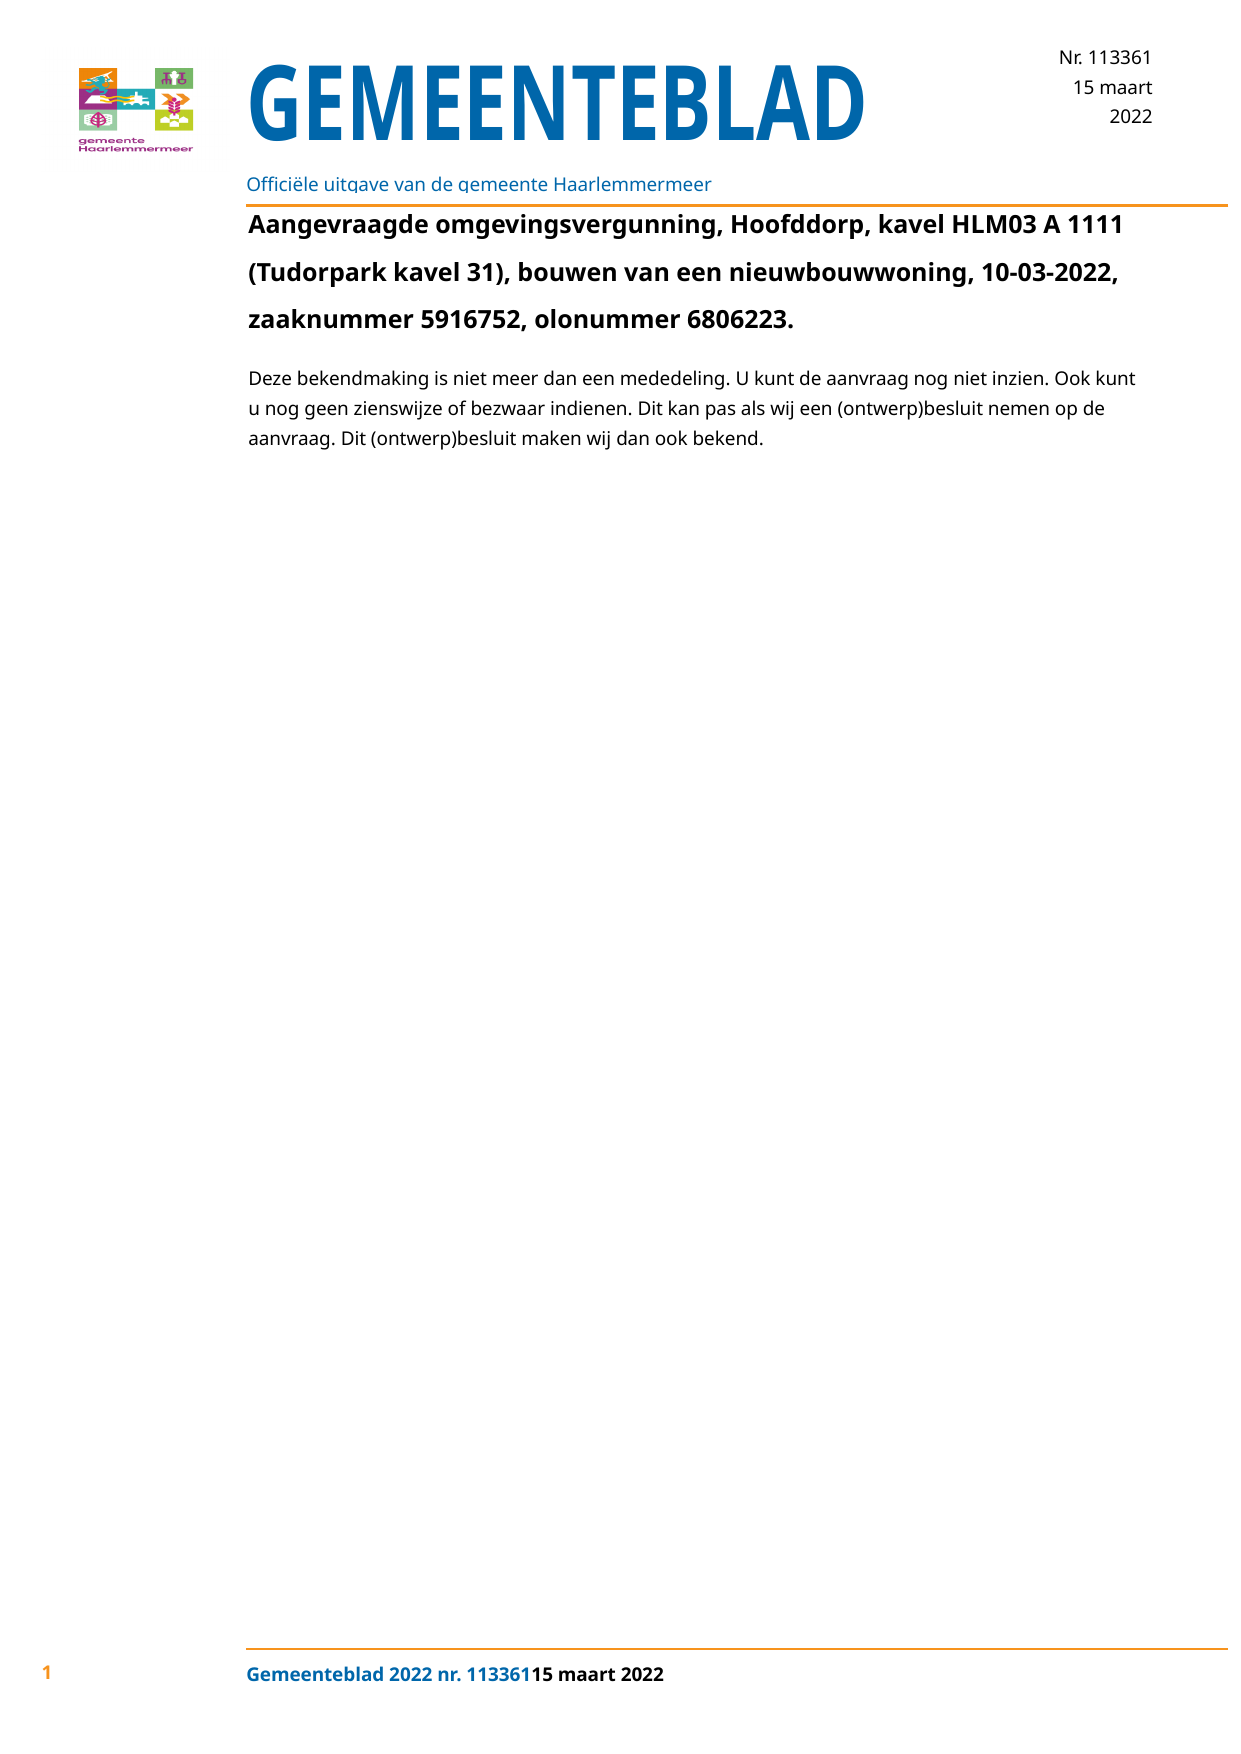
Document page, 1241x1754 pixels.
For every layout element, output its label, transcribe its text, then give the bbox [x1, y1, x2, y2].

text Deze bekendmaking is niet meer dan een mededeling. U kunt de aanvraag nog niet inzien. Ook kunt u nog geen zienswijze of bezwaar indienen. Dit kan pas als wij een (ontwerp)besluit nemen op de aanvraag. Dit (ontwerp)besluit maken wij dan ook bekend. [248, 366, 1152, 450]
text Aangevraagde omgevingsvergunning, Hoofddorp, kavel HLM03 A 1111 (Tudorpark kavel 31), bouwen van een nieuwbouwwoning, 10-03-2022, zaaknummer 5916752, olonummer 6806223. [248, 207, 1152, 336]
picture [41, 47, 231, 172]
